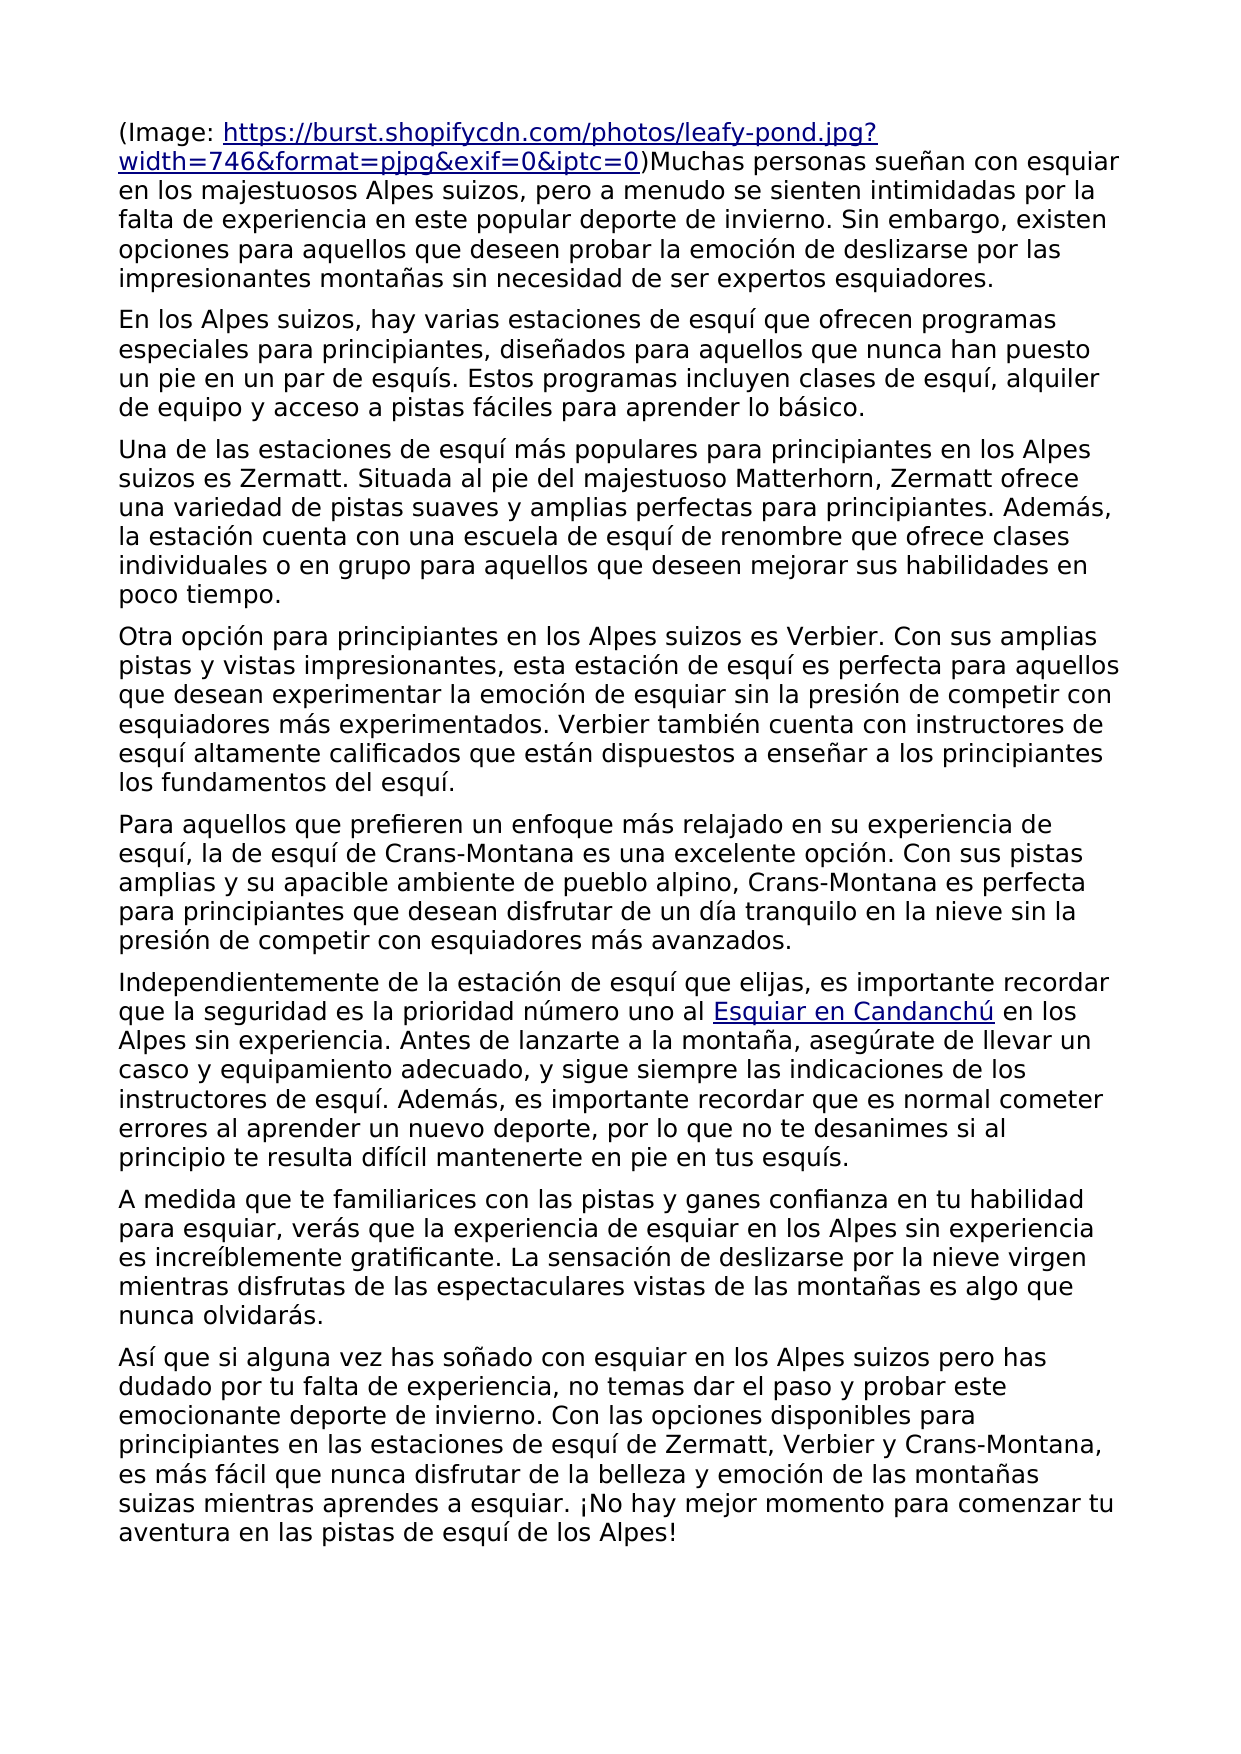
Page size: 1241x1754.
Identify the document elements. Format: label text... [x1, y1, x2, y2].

text (Image: https://burst.shopifycdn.com/photos/leafy-pond.jpg?width=746&format=pjpg&exif=0&iptc=0)Muchas personas sueñan con esquiar en los majestuosos Alpes suizos, pero a menudo se sienten intimidadas por la falta de experiencia en este popular deporte de invierno. Sin embargo, existen opciones para aquellos que deseen probar la emoción de deslizarse por las impresionantes montañas sin necesidad de ser expertos esquiadores. [118, 118, 1122, 293]
text Así que si alguna vez has soñado con esquiar en los Alpes suizos pero has dudado por tu falta de experiencia, no temas dar el paso y probar este emocionante deporte de invierno. Con las opciones disponibles para principiantes en las estaciones de esquí de Zermatt, Verbier y Crans-Montana, es más fácil que nunca disfrutar de la belleza y emoción de las montañas suizas mientras aprendes a esquiar. ¡No hay mejor momento para comenzar tu aventura en las pistas de esquí de los Alpes! [118, 1343, 1122, 1547]
text Independientemente de la estación de esquí que elijas, es importante recordar que la seguridad es la prioridad número uno al Esquiar en Candanchú en los Alpes sin experiencia. Antes de lanzarte a la montaña, asegúrate de llevar un casco y equipamiento adecuado, y sigue siempre las indicaciones de los instructores de esquí. Además, es importante recordar que es normal cometer errores al aprender un nuevo deporte, por lo que no te desanimes si al principio te resulta difícil mantenerte en pie en tus esquís. [118, 968, 1122, 1172]
text Otra opción para principiantes en los Alpes suizos es Verbier. Con sus amplias pistas y vistas impresionantes, esta estación de esquí es perfecta para aquellos que desean experimentar la emoción de esquiar sin la presión de competir con esquiadores más experimentados. Verbier también cuenta con instructores de esquí altamente calificados que están dispuestos a enseñar a los principiantes los fundamentos del esquí. [118, 622, 1122, 797]
text Una de las estaciones de esquí más populares para principiantes en los Alpes suizos es Zermatt. Situada al pie del majestuoso Matterhorn, Zermatt ofrece una variedad de pistas suaves y amplias perfectas para principiantes. Además, la estación cuenta con una escuela de esquí de renombre que ofrece clases individuales o en grupo para aquellos que deseen mejorar sus habilidades en poco tiempo. [118, 435, 1122, 610]
text En los Alpes suizos, hay varias estaciones de esquí que ofrecen programas especiales para principiantes, diseñados para aquellos que nunca han puesto un pie en un par de esquís. Estos programas incluyen clases de esquí, alquiler de equipo y acceso a pistas fáciles para aprender lo básico. [118, 306, 1122, 422]
text Para aquellos que prefieren un enfoque más relajado en su experiencia de esquí, la de esquí de Crans-Montana es una excelente opción. Con sus pistas amplias y su apacible ambiente de pueblo alpino, Crans-Montana es perfecta para principiantes que desean disfrutar de un día tranquilo en la nieve sin la presión de competir con esquiadores más avanzados. [118, 810, 1122, 956]
text A medida que te familiarices con las pistas y ganes confianza en tu habilidad para esquiar, verás que la experiencia de esquiar en los Alpes sin experiencia es increíblemente gratificante. La sensación de deslizarse por la nieve virgen mientras disfrutas de las espectaculares vistas de las montañas es algo que nunca olvidarás. [118, 1185, 1122, 1331]
